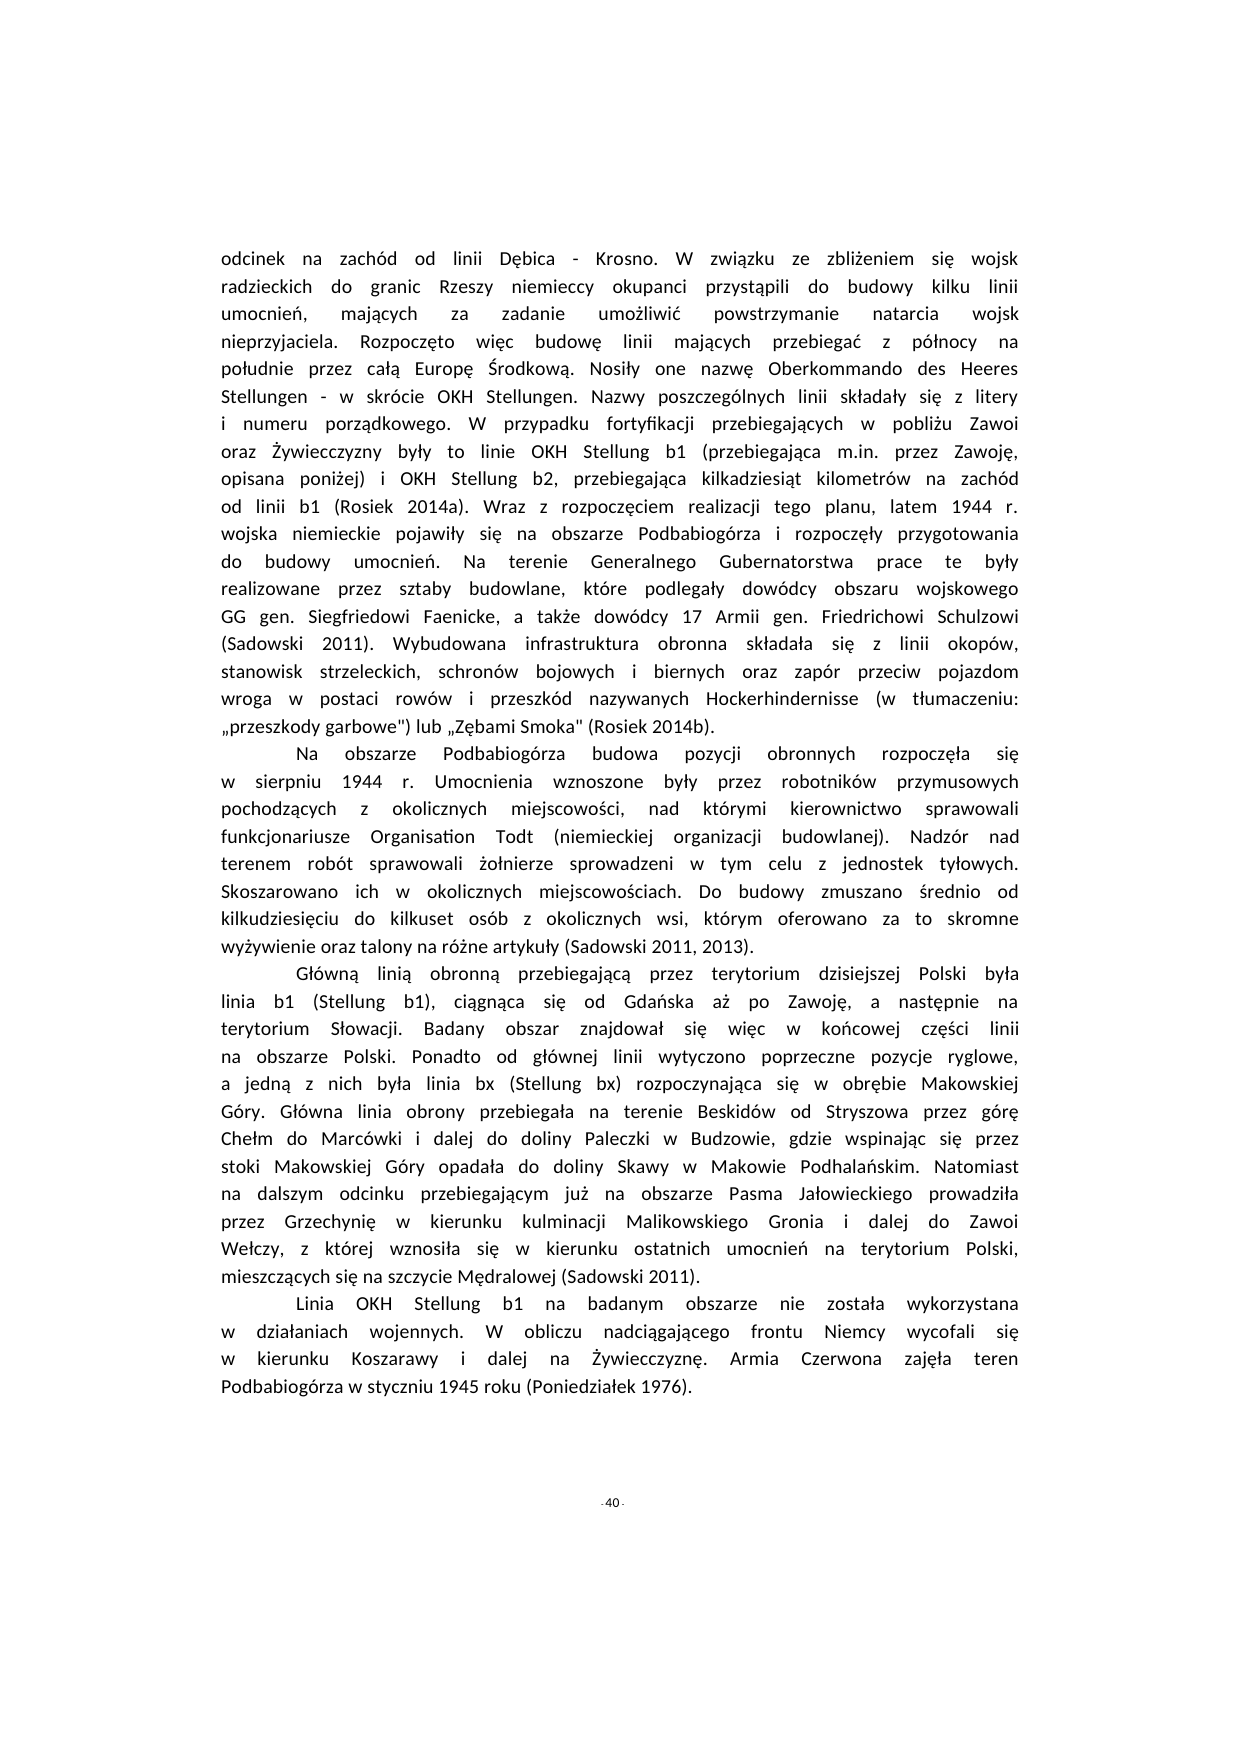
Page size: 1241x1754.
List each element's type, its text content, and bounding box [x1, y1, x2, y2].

text - 40 - [601, 1497, 624, 1510]
text odcinek na zachód od linii Dębica - Krosno. W związku ze zbliżeniem się wojsk radzieckich do granic Rzeszy niemieccy okupanci przystąpili do budowy kilku linii umocnień, mających za zadanie umożliwić powstrzymanie natarcia wojsk nieprzyjaciela. Rozpoczęto więc budowę linii mających przebiegać z północy na południe przez całą Europę Środkową. Nosiły one nazwę Oberkommando des Heeres Stellungen - w skrócie OKH Stellungen. Nazwy poszczególnych linii składały się z litery i numeru porządkowego. W przypadku fortyfikacji przebiegających w pobliżu Zawoi oraz Żywiecczyzny były to linie OKH Stellung b1 (przebiegająca m.in. przez Zawoję, opisana poniżej) i OKH Stellung b2, przebiegająca kilkadziesiąt kilometrów na zachód od linii b1 (Rosiek 2014a). Wraz z rozpoczęciem realizacji tego planu, latem 1944 r. wojska niemieckie pojawiły się na obszarze Podbabiogórza i rozpoczęły przygotowania do budowy umocnień. Na terenie Generalnego Gubernatorstwa prace te były realizowane przez sztaby budowlane, które podlegały dowódcy obszaru wojskowego GG gen. Siegfriedowi Faenicke, a także dowódcy 17 Armii gen. Friedrichowi Schulzowi (Sadowski 2011). Wybudowana infrastruktura obronna składała się z linii okopów, stanowisk strzeleckich, schronów bojowych i biernych oraz zapór przeciw pojazdom wroga w postaci rowów i przeszkód nazywanych Hockerhindernisse (w tłumaczeniu: „przeszkody garbowe") lub „Zębami Smoka" (Rosiek 2014b). [221, 244, 1021, 739]
text Linia OKH Stellung b1 na badanym obszarze nie została wykorzystana w działaniach wojennych. W obliczu nadciągającego frontu Niemcy wycofali się w kierunku Koszarawy i dalej na Żywiecczyznę. Armia Czerwona zajęła teren Podbabiogórza w styczniu 1945 roku (Poniedziałek 1976). [221, 1289, 1021, 1399]
text Główną linią obronną przebiegającą przez terytorium dzisiejszej Polski była linia b1 (Stellung b1), ciągnąca się od Gdańska aż po Zawoję, a następnie na terytorium Słowacji. Badany obszar znajdował się więc w końcowej części linii na obszarze Polski. Ponadto od głównej linii wytyczono poprzeczne pozycje ryglowe, a jedną z nich była linia bx (Stellung bx) rozpoczynająca się w obrębie Makowskiej Góry. Główna linia obrony przebiegała na terenie Beskidów od Stryszowa przez górę Chełm do Marcówki i dalej do doliny Paleczki w Budzowie, gdzie wspinając się przez stoki Makowskiej Góry opadała do doliny Skawy w Makowie Podhalańskim. Natomiast na dalszym odcinku przebiegającym już na obszarze Pasma Jałowieckiego prowadziła przez Grzechynię w kierunku kulminacji Malikowskiego Gronia i dalej do Zawoi Wełczy, z której wznosiła się w kierunku ostatnich umocnień na terytorium Polski, mieszczących się na szczycie Mędralowej (Sadowski 2011). [221, 959, 1021, 1289]
text Na obszarze Podbabiogórza budowa pozycji obronnych rozpoczęła się w sierpniu 1944 r. Umocnienia wznoszone były przez robotników przymusowych pochodzących z okolicznych miejscowości, nad którymi kierownictwo sprawowali funkcjonariusze Organisation Todt (niemieckiej organizacji budowlanej). Nadzór nad terenem robót sprawowali żołnierze sprowadzeni w tym celu z jednostek tyłowych. Skoszarowano ich w okolicznych miejscowościach. Do budowy zmuszano średnio od kilkudziesięciu do kilkuset osób z okolicznych wsi, którym oferowano za to skromne wyżywienie oraz talony na różne artykuły (Sadowski 2011, 2013). [221, 739, 1021, 959]
